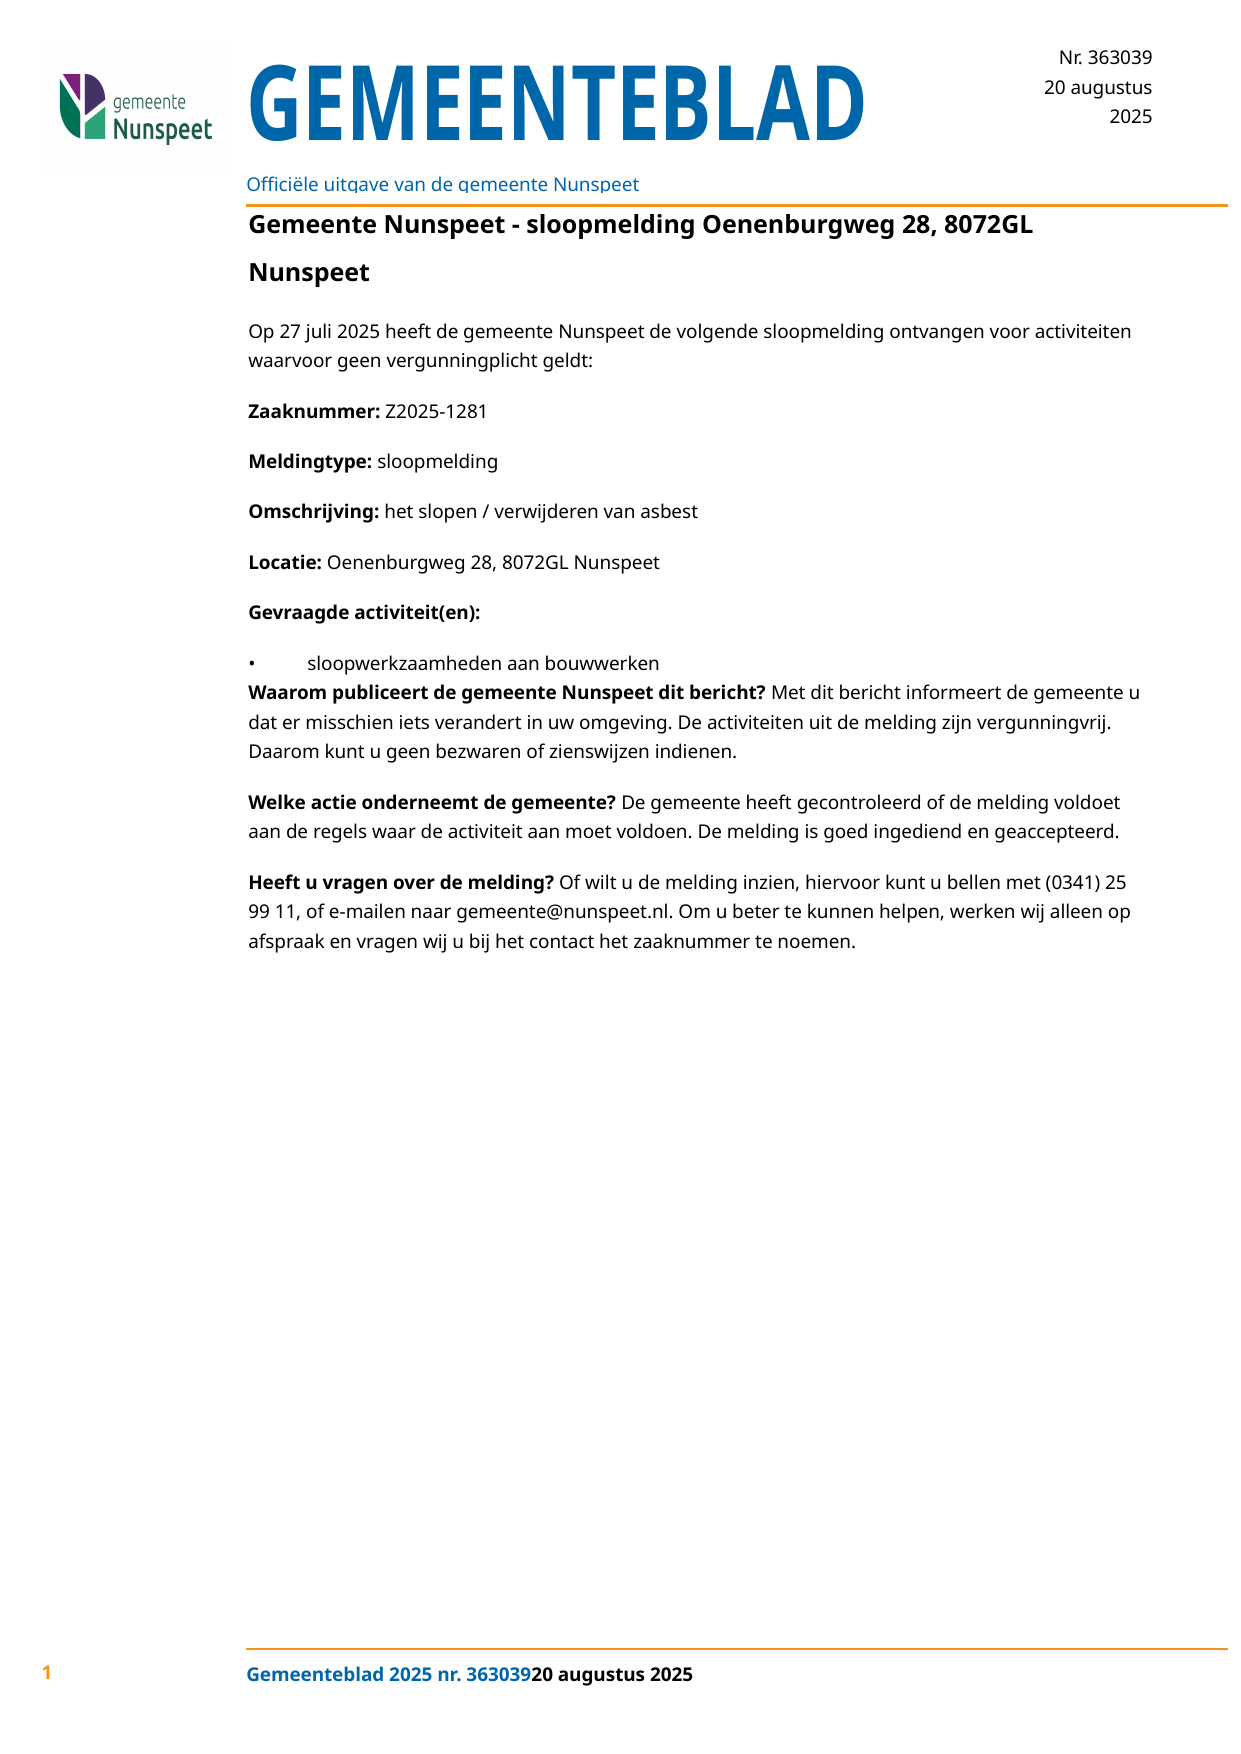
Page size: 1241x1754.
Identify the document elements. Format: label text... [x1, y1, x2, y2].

text Op 27 juli 2025 heeft de gemeente Nunspeet de volgende sloopmelding ontvangen voor activiteiten waarvoor geen vergunningplicht geldt: [248, 318, 1152, 373]
text Locatie: Oenenburgweg 28, 8072GL Nunspeet [248, 549, 1152, 575]
text Omschrijving: het slopen / verwijderen van asbest [248, 499, 1152, 524]
text Gemeente Nunspeet - sloopmelding Oenenburgweg 28, 8072GL Nunspeet [248, 207, 1152, 288]
list sloopwerkzaamheden aan bouwwerken [248, 650, 1152, 676]
text Gevraagde activiteit(en): [248, 599, 1152, 625]
text Meldingtype: sloopmelding [248, 448, 1152, 474]
picture [41, 47, 231, 172]
text Heeft u vragen over de melding? Of wilt u de melding inzien, hiervoor kunt u bellen met (0341) 25 99 11, of e-mailen naar gemeente@nunspeet.nl. Om u beter te kunnen helpen, werken wij alleen op afspraak en vragen wij u bij het contact het zaaknummer te noemen. [248, 869, 1152, 954]
text Welke actie onderneemt de gemeente? De gemeente heeft gecontroleerd of de melding voldoet aan de regels waar de activiteit aan moet voldoen. De melding is goed ingediend en geaccepteerd. [248, 789, 1152, 844]
text Zaaknummer: Z2025-1281 [248, 398, 1152, 424]
text Waarom publiceert de gemeente Nunspeet dit bericht? Met dit bericht informeert de gemeente u dat er misschien iets verandert in uw omgeving. De activiteiten uit de melding zijn vergunningvrij. Daarom kunt u geen bezwaren of zienswijzen indienen. [248, 679, 1152, 764]
